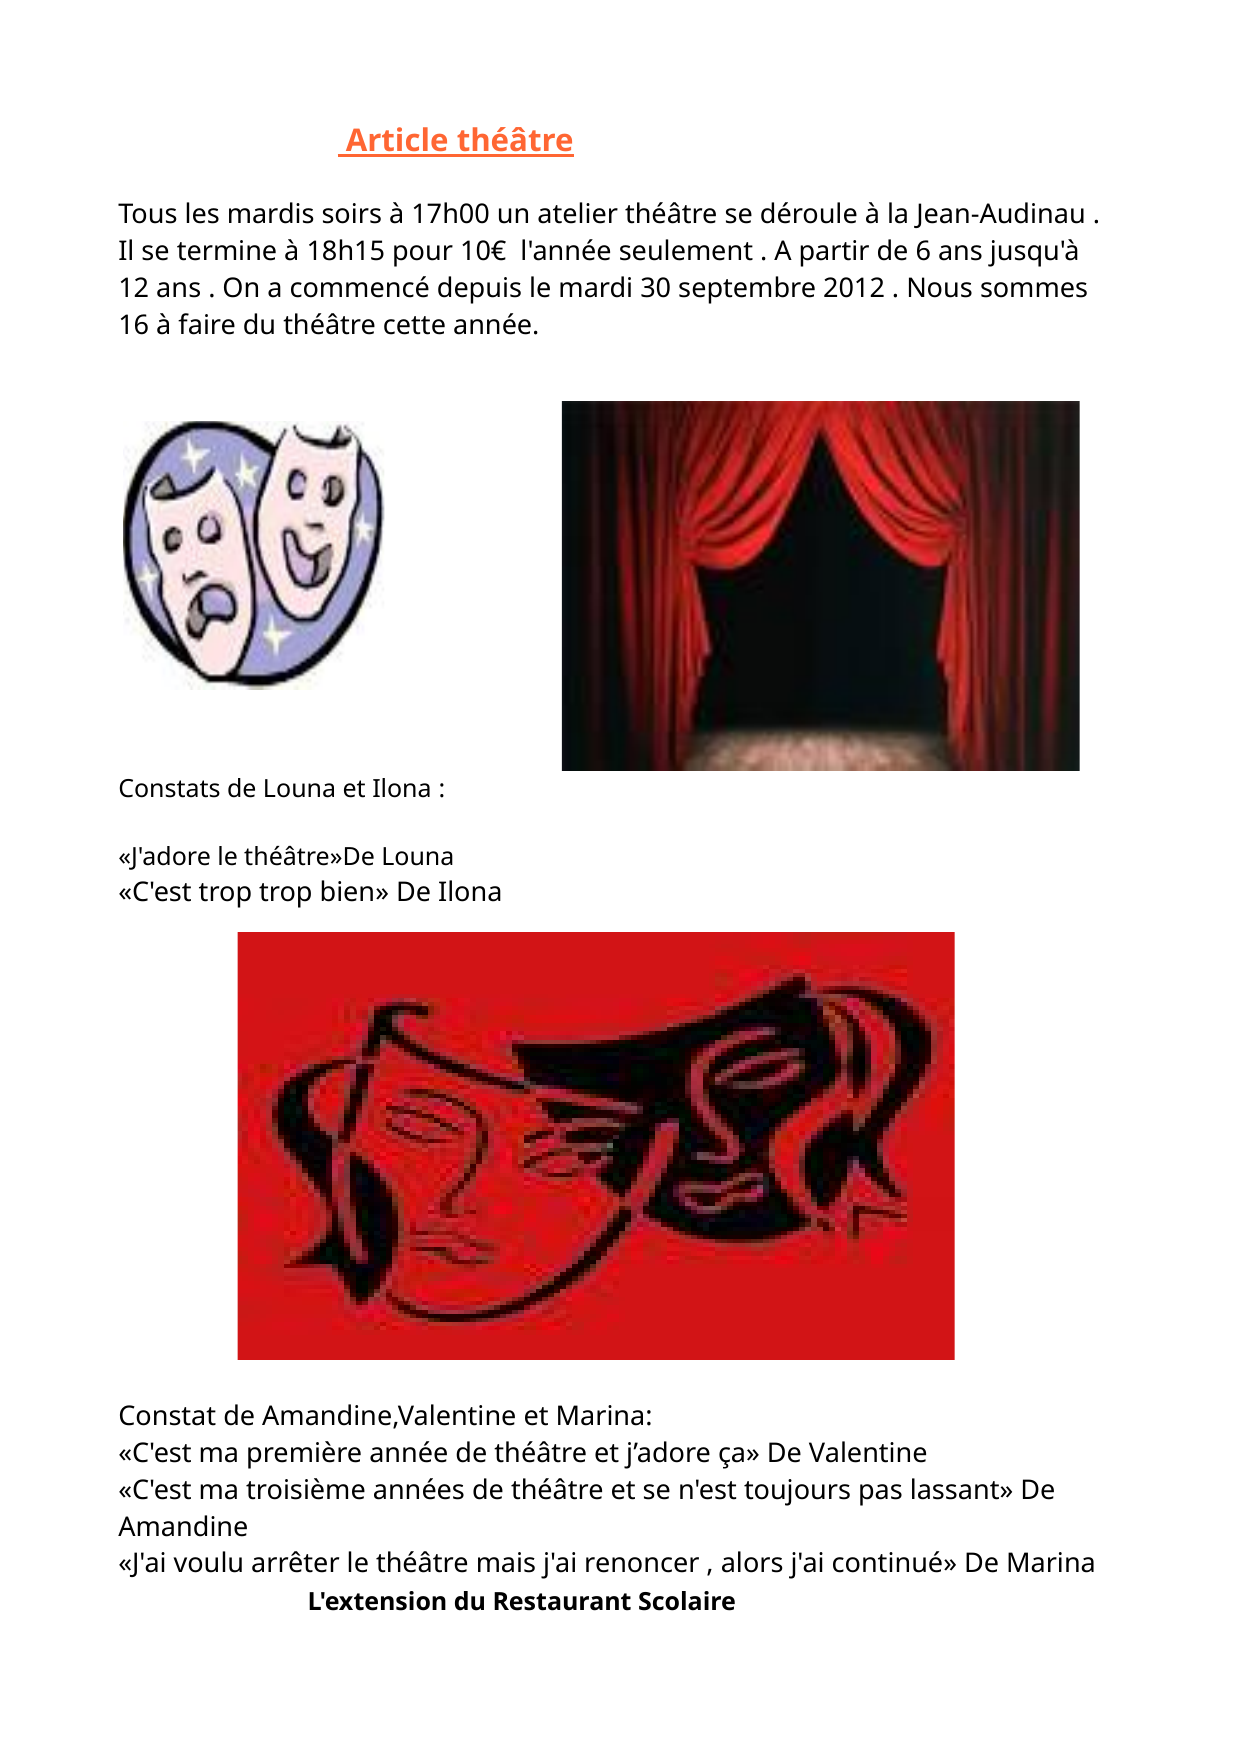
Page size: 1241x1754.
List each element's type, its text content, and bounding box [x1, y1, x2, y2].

text Constats de Louna et Ilona : [118, 376, 1122, 804]
text Article théâtre [118, 118, 1122, 161]
picture [123, 421, 385, 690]
text «J'adore le théâtre»De Louna [118, 838, 1122, 872]
text Tous les mardis soirs à 17h00 un atelier théâtre se déroule à la Jean-Audinau . Il se termine à 18h15 pour 10€ l'année seulement . A partir de 6 ans jusqu'à 12 ans . On a commencé depuis le mardi 30 septembre 2012 . Nous sommes 16 à faire du théâtre cette année. [118, 195, 1122, 342]
picture [237, 932, 955, 1360]
text «C'est trop trop bien» De Ilona [118, 872, 1122, 909]
text «J'ai voulu arrêter le théâtre mais j'ai renoncer , alors j'ai continué» De Marina [118, 1544, 1122, 1581]
text «C'est ma troisième années de théâtre et se n'est toujours pas lassant» De Amandine [118, 1470, 1122, 1544]
text Constat de Amandine,Valentine et Marina: [118, 1396, 1122, 1433]
picture [561, 401, 1080, 771]
text «C'est ma première année de théâtre et j’adore ça» De Valentine [118, 1433, 1122, 1470]
